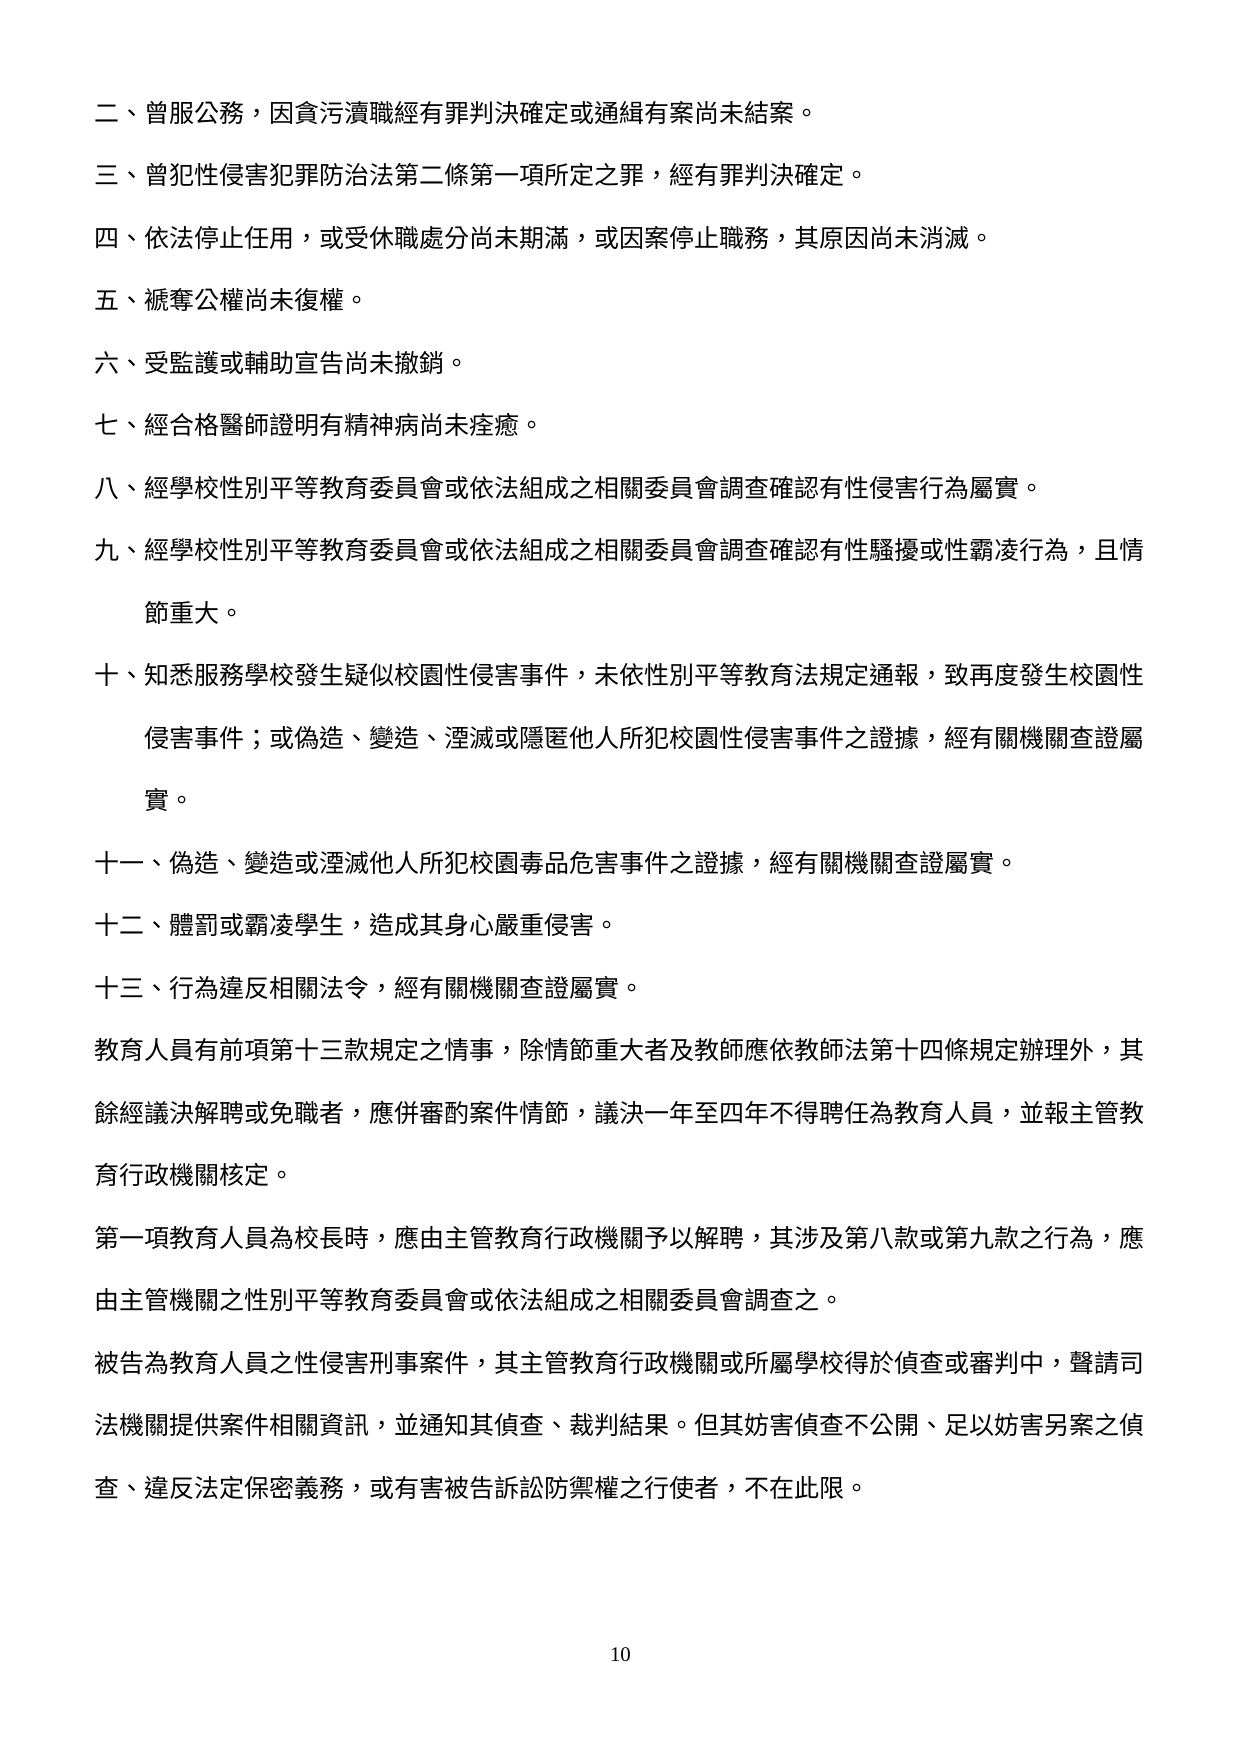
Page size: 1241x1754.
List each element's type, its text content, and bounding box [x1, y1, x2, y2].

text 十一、偽造、變造或湮滅他人所犯校園毒品危害事件之證據，經有關機關查證屬實。 [94, 819, 1146, 882]
text 二、曾服公務，因貪污瀆職經有罪判決確定或通緝有案尚未結案。 [94, 69, 1146, 132]
text 教育人員有前項第十三款規定之情事，除情節重大者及教師應依教師法第十四條規定辦理外，其餘經議決解聘或免職者，應併審酌案件情節，議決一年至四年不得聘任為教育人員，並報主管教育行政機關核定。 [94, 1007, 1146, 1194]
text 八、經學校性別平等教育委員會或依法組成之相關委員會調查確認有性侵害行為屬實。 [94, 444, 1146, 507]
text 九、經學校性別平等教育委員會或依法組成之相關委員會調查確認有性騷擾或性霸凌行為，且情節重大。 [94, 507, 1146, 632]
text 七、經合格醫師證明有精神病尚未痊癒。 [94, 382, 1146, 444]
text 三、曾犯性侵害犯罪防治法第二條第一項所定之罪，經有罪判決確定。 [94, 132, 1146, 194]
text 十三、行為違反相關法令，經有關機關查證屬實。 [94, 944, 1146, 1007]
text 十二、體罰或霸凌學生，造成其身心嚴重侵害。 [94, 882, 1146, 944]
text 第一項教育人員為校長時，應由主管教育行政機關予以解聘，其涉及第八款或第九款之行為，應由主管機關之性別平等教育委員會或依法組成之相關委員會調查之。 [94, 1194, 1146, 1319]
text 十、知悉服務學校發生疑似校園性侵害事件，未依性別平等教育法規定通報，致再度發生校園性侵害事件；或偽造、變造、湮滅或隱匿他人所犯校園性侵害事件之證據，經有關機關查證屬實。 [94, 632, 1146, 819]
text 六、受監護或輔助宣告尚未撤銷。 [94, 319, 1146, 382]
text 五、褫奪公權尚未復權。 [94, 257, 1146, 319]
text 被告為教育人員之性侵害刑事案件，其主管教育行政機關或所屬學校得於偵查或審判中，聲請司法機關提供案件相關資訊，並通知其偵查、裁判結果。但其妨害偵查不公開、足以妨害另案之偵查、違反法定保密義務，或有害被告訴訟防禦權之行使者，不在此限。 [94, 1319, 1146, 1507]
text 四、依法停止任用，或受休職處分尚未期滿，或因案停止職務，其原因尚未消滅。 [94, 194, 1146, 257]
